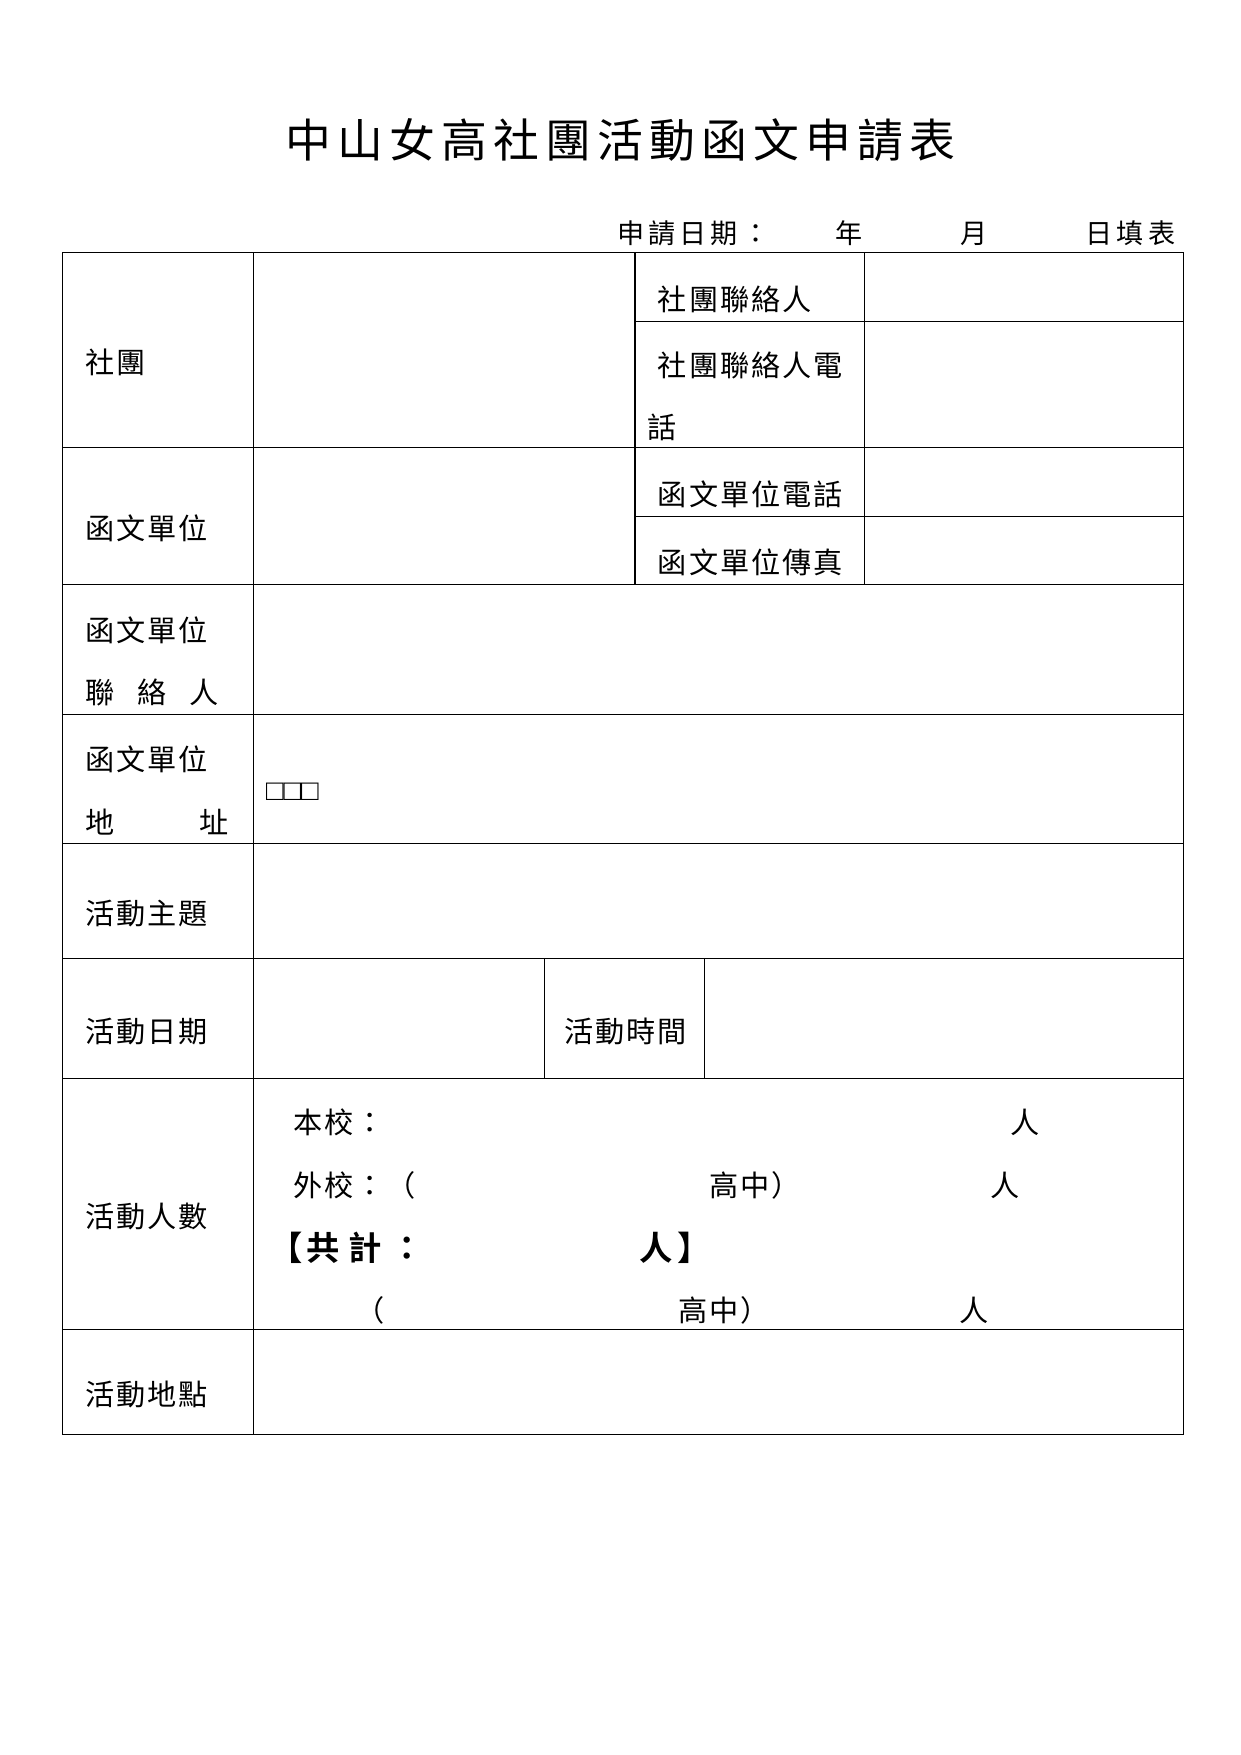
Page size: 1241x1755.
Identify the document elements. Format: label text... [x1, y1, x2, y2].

table_cell 活動人數 [63, 1079, 253, 1329]
table_cell 活動地點 [63, 1330, 253, 1434]
table_cell [705, 959, 1183, 1078]
table_cell 本校： 人 外校：（ 高中） 人 【共計： 人】 （ 高中） 人 [254, 1079, 1183, 1329]
table_cell 函文單位電話 [636, 448, 864, 516]
table_cell 函文單位傳真 [636, 517, 864, 584]
table_cell [865, 322, 1183, 447]
table_cell □□□ [254, 715, 1183, 843]
table_cell 活動主題 [63, 844, 253, 958]
table_cell 函文單位 [63, 448, 253, 584]
table_cell 函文單位 地 址 [63, 715, 253, 843]
table_header [254, 253, 634, 447]
table_cell 活動日期 [63, 959, 253, 1078]
table_cell [254, 844, 1183, 958]
table_cell 活動時間 [545, 959, 704, 1078]
table_cell [254, 1330, 1183, 1434]
table_cell [254, 959, 544, 1078]
table_cell [865, 517, 1183, 584]
table_cell [254, 585, 1183, 713]
table_cell 函文單位 聯 絡 人 [63, 585, 253, 713]
table_header 社團 [63, 253, 253, 447]
text 申請日期： 年 月 日填表 [63, 189, 1177, 252]
table_cell [865, 448, 1183, 516]
text 中山女高社團活動函文申請表 [63, 64, 1177, 189]
table_header [865, 253, 1183, 321]
table_cell 社團聯絡人電話 [636, 322, 864, 447]
table_header 社團聯絡人 [636, 253, 864, 321]
table_cell [254, 448, 634, 584]
